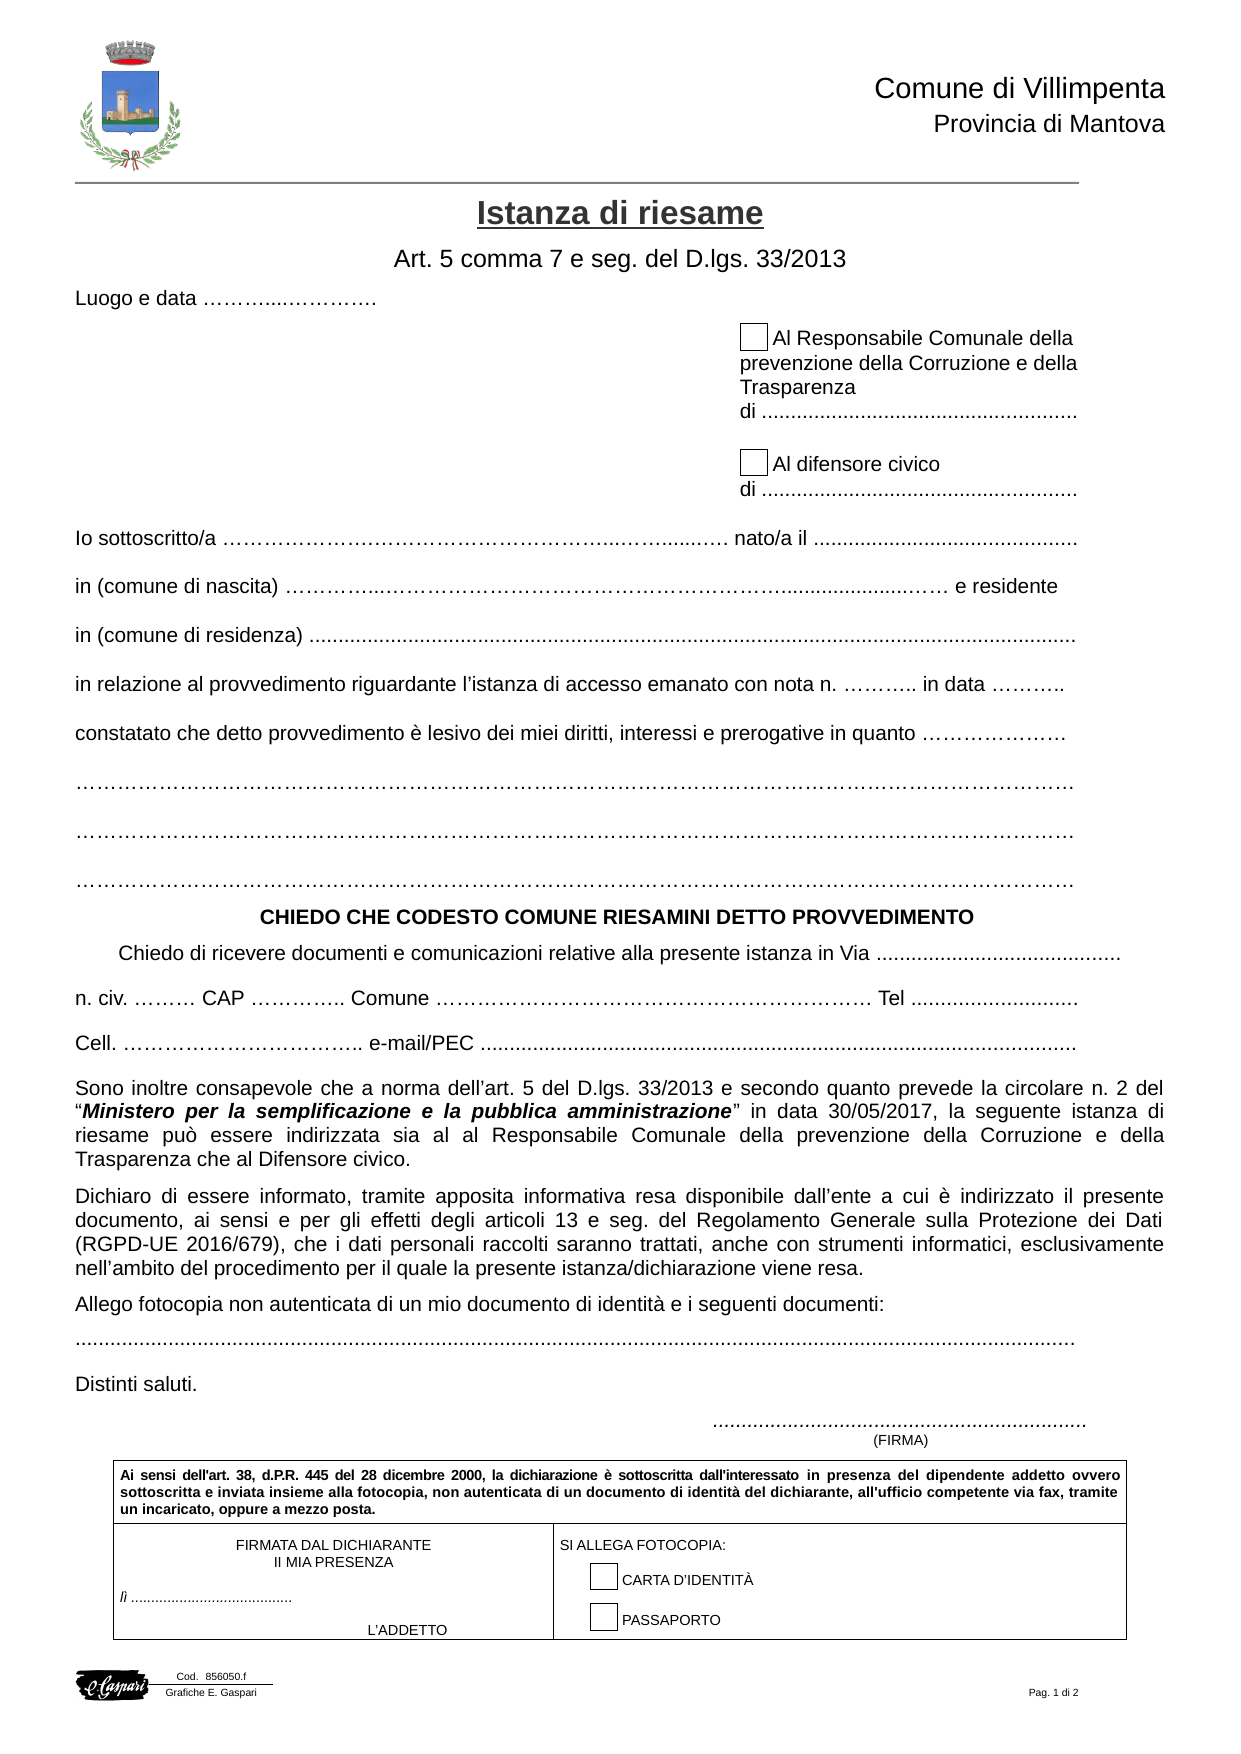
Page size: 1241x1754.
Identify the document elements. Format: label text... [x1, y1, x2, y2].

table_cell FIRMATA DAL DICHIARANTE II MIA PRESENZA lì ........................................ L’ADDETTO [114, 1524, 553, 1639]
text Allego fotocopia non autenticata di un mio documento di identità e i seguenti documenti: [75, 1292, 1165, 1316]
text n. civ. ……… CAP ………….. Comune ……………………………………………………… Tel [75, 986, 1165, 1010]
table_header Ai sensi dell'art. 38, d.P.R. 445 del 28 dicembre 2000, la dichiarazione è sottoscritta dall'interessato in presenza del dipendente addetto ovvero sottoscritta e inviata insieme alla fotocopia, non autenticata di un documento di identità del dichiarante, all'ufficio competente via fax, tramite un incaricato, oppure a mezzo posta. [114, 1461, 1126, 1523]
text ……………………………………………………………………………………………………………………………… [75, 819, 1165, 843]
text Io sottoscritto/a ………………….……………………………...…….......…. nato/a il [75, 525, 1165, 549]
text Al Responsabile Comunale della prevenzione della Corruzione e della Trasparenza [739, 322, 1165, 399]
text di [739, 476, 1165, 500]
text Al difensore civico [739, 448, 1165, 476]
text di [739, 399, 1165, 423]
text Dichiaro di essere informato, tramite apposita informativa resa disponibile dall’ente a cui è indirizzato il presente documento, ai sensi e per gli effetti degli articoli 13 e seg. del Regolamento Generale sulla Protezione dei Dati (RGPD-UE 2016/679), che i dati personali raccolti saranno trattati, anche con strumenti informatici, esclusivamente nell’ambito del procedimento per il quale la presente istanza/dichiarazione viene resa. [75, 1184, 1165, 1279]
text ……………………………………………………………………………………………………………………………… [75, 868, 1165, 892]
text Cell. …………………………….. e-mail/PEC [75, 1031, 1165, 1054]
text Art. 5 comma 7 e seg. del D.lgs. 33/2013 [75, 244, 1165, 273]
text CHIEDO CHE CODESTO COMUNE RIESAMINI DETTO PROVVEDIMENTO [75, 904, 1165, 928]
picture [79, 40, 181, 172]
text Comune di Villimpenta [181, 71, 1165, 104]
picture [75, 1669, 149, 1701]
text Distinti saluti. [75, 1372, 1165, 1396]
text ……………………………………………………………………………………………………………………………… [75, 770, 1165, 794]
text (FIRMA) [636, 1432, 1165, 1449]
text in relazione al provvedimento riguardante l’istanza di accesso emanato con nota n. ……….. in data ……….. [75, 672, 1165, 696]
text Chiedo di ricevere documenti e comunicazioni relative alla presente istanza in Via [75, 941, 1165, 965]
subtitle Istanza di riesame [75, 193, 1165, 232]
text Luogo e data ………....…………. [75, 286, 1165, 309]
text in (comune di nascita) …………...…………………………………………………......................…… e residente [75, 574, 1165, 598]
text in (comune di residenza) [75, 623, 1165, 647]
text ................................................................. [636, 1408, 1165, 1432]
text Sono inoltre consapevole che a norma dell’art. 5 del D.lgs. 33/2013 e secondo quanto prevede la circolare n. 2 del “Ministero per la semplificazione e la pubblica amministrazione” in data 30/05/2017, la seguente istanza di riesame può essere indirizzata sia al al Responsabile Comunale della prevenzione della Corruzione e della Trasparenza che al Difensore civico. [75, 1075, 1165, 1171]
table_cell SI ALLEGA FOTOCOPIA: CARTA D’IDENTITÀ PASSAPORTO [554, 1524, 1126, 1639]
text Provincia di Mantova [181, 109, 1165, 138]
text constatato che detto provvedimento è lesivo dei miei diritti, interessi e prerogative in quanto ………………… [75, 721, 1165, 745]
